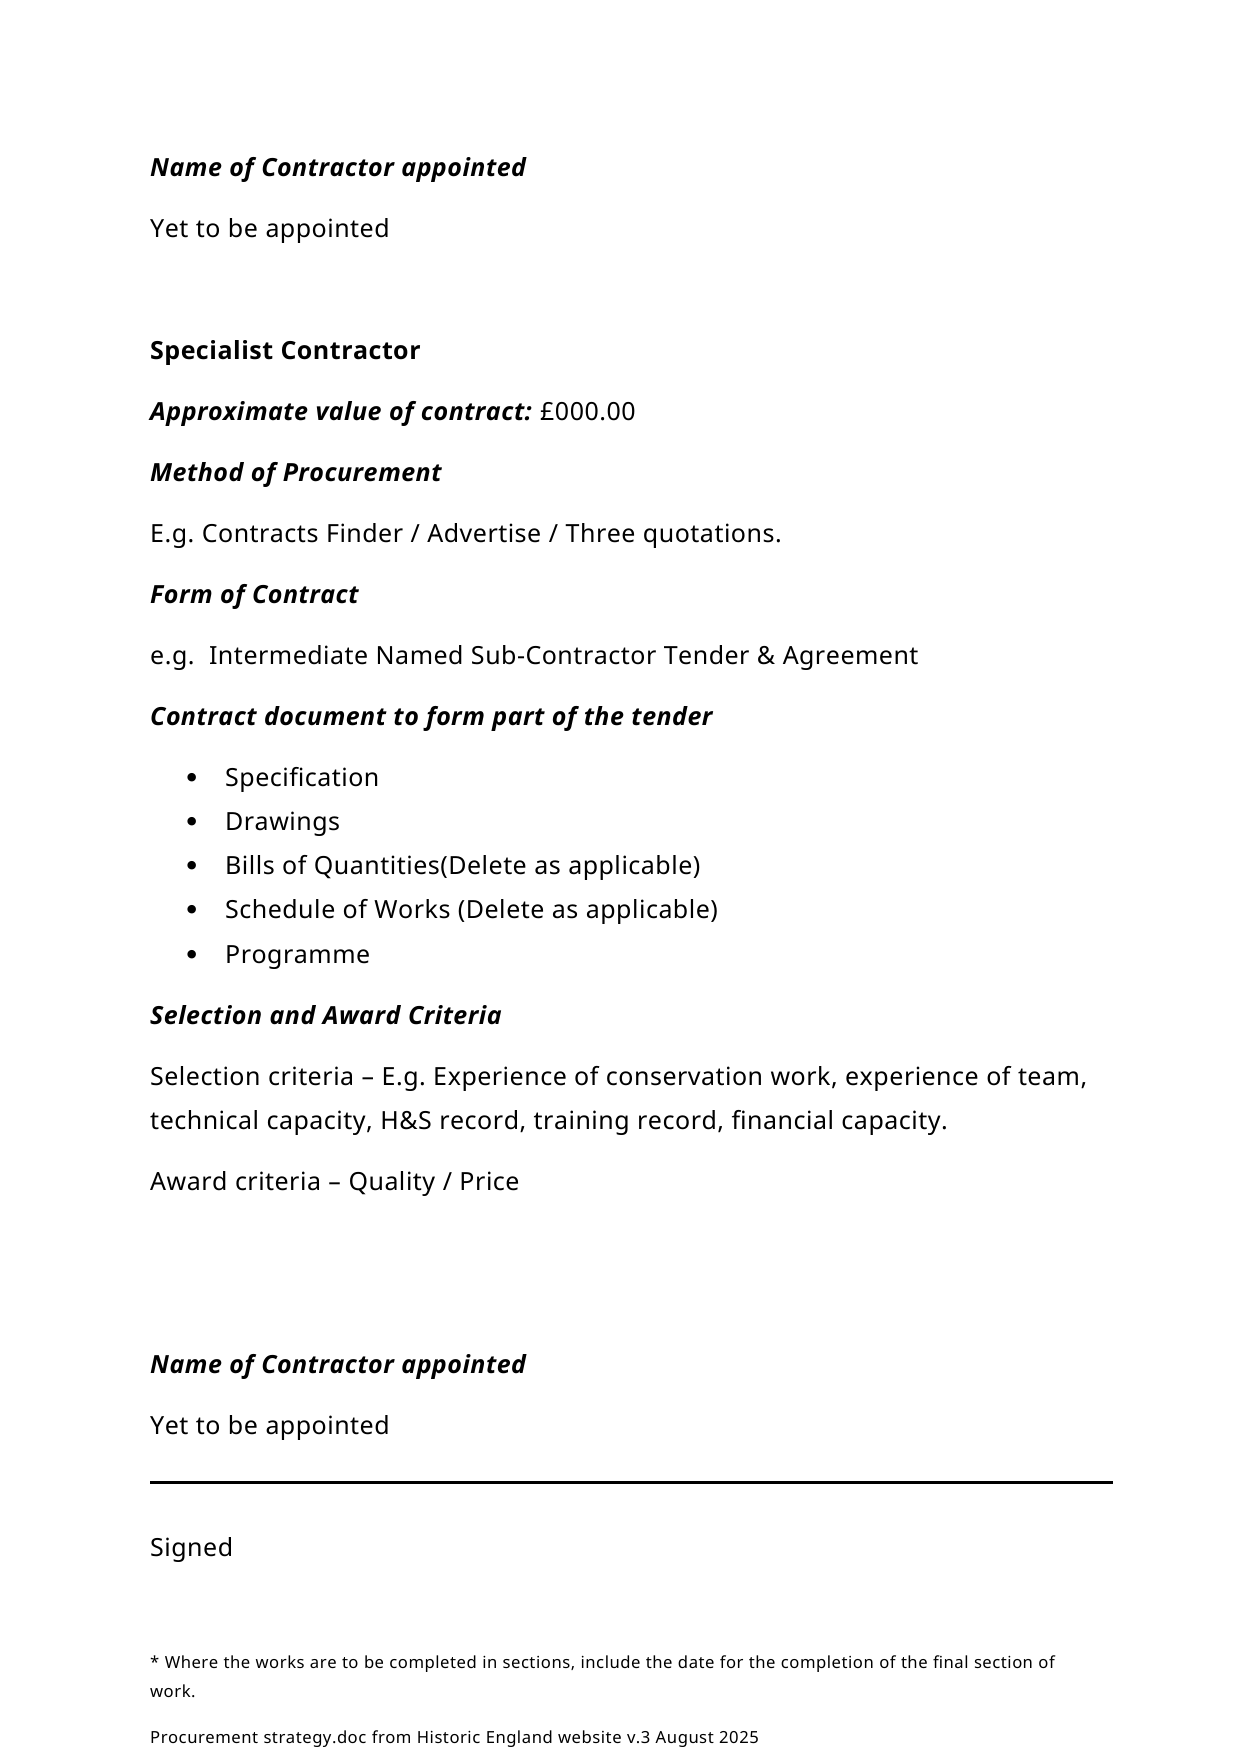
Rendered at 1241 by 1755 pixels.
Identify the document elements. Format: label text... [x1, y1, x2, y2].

text Selection criteria – E.g. Experience of conservation work, experience of team, technical capacity, H&S record, training record, financial capacity. [150, 1058, 1090, 1137]
text Yet to be appointed [150, 1407, 1090, 1441]
text Contract document to form part of the tender [150, 698, 1090, 732]
list Programme [187, 936, 1090, 971]
list Bills of Quantities(Delete as applicable) [187, 848, 1090, 882]
text e.g. Intermediate Named Sub-Contractor Tender & Agreement [150, 637, 1090, 672]
text Selection and Award Criteria [150, 997, 1090, 1031]
text Name of Contractor appointed [150, 150, 1090, 184]
text Specialist Contractor [150, 333, 1090, 367]
text Name of Contractor appointed [150, 1346, 1090, 1380]
text Award criteria – Quality / Price [150, 1163, 1090, 1198]
text Method of Procurement [150, 455, 1090, 489]
list Drawings [187, 804, 1090, 838]
text Form of Contract [150, 577, 1090, 611]
text Yet to be appointed [150, 211, 1090, 245]
text Approximate value of contract: £000.00 [150, 394, 1090, 428]
text E.g. Contracts Finder / Advertise / Three quotations. [150, 516, 1090, 550]
text Signed [150, 1529, 1090, 1563]
list Specification [187, 759, 1090, 793]
list Schedule of Works (Delete as applicable) [187, 892, 1090, 926]
